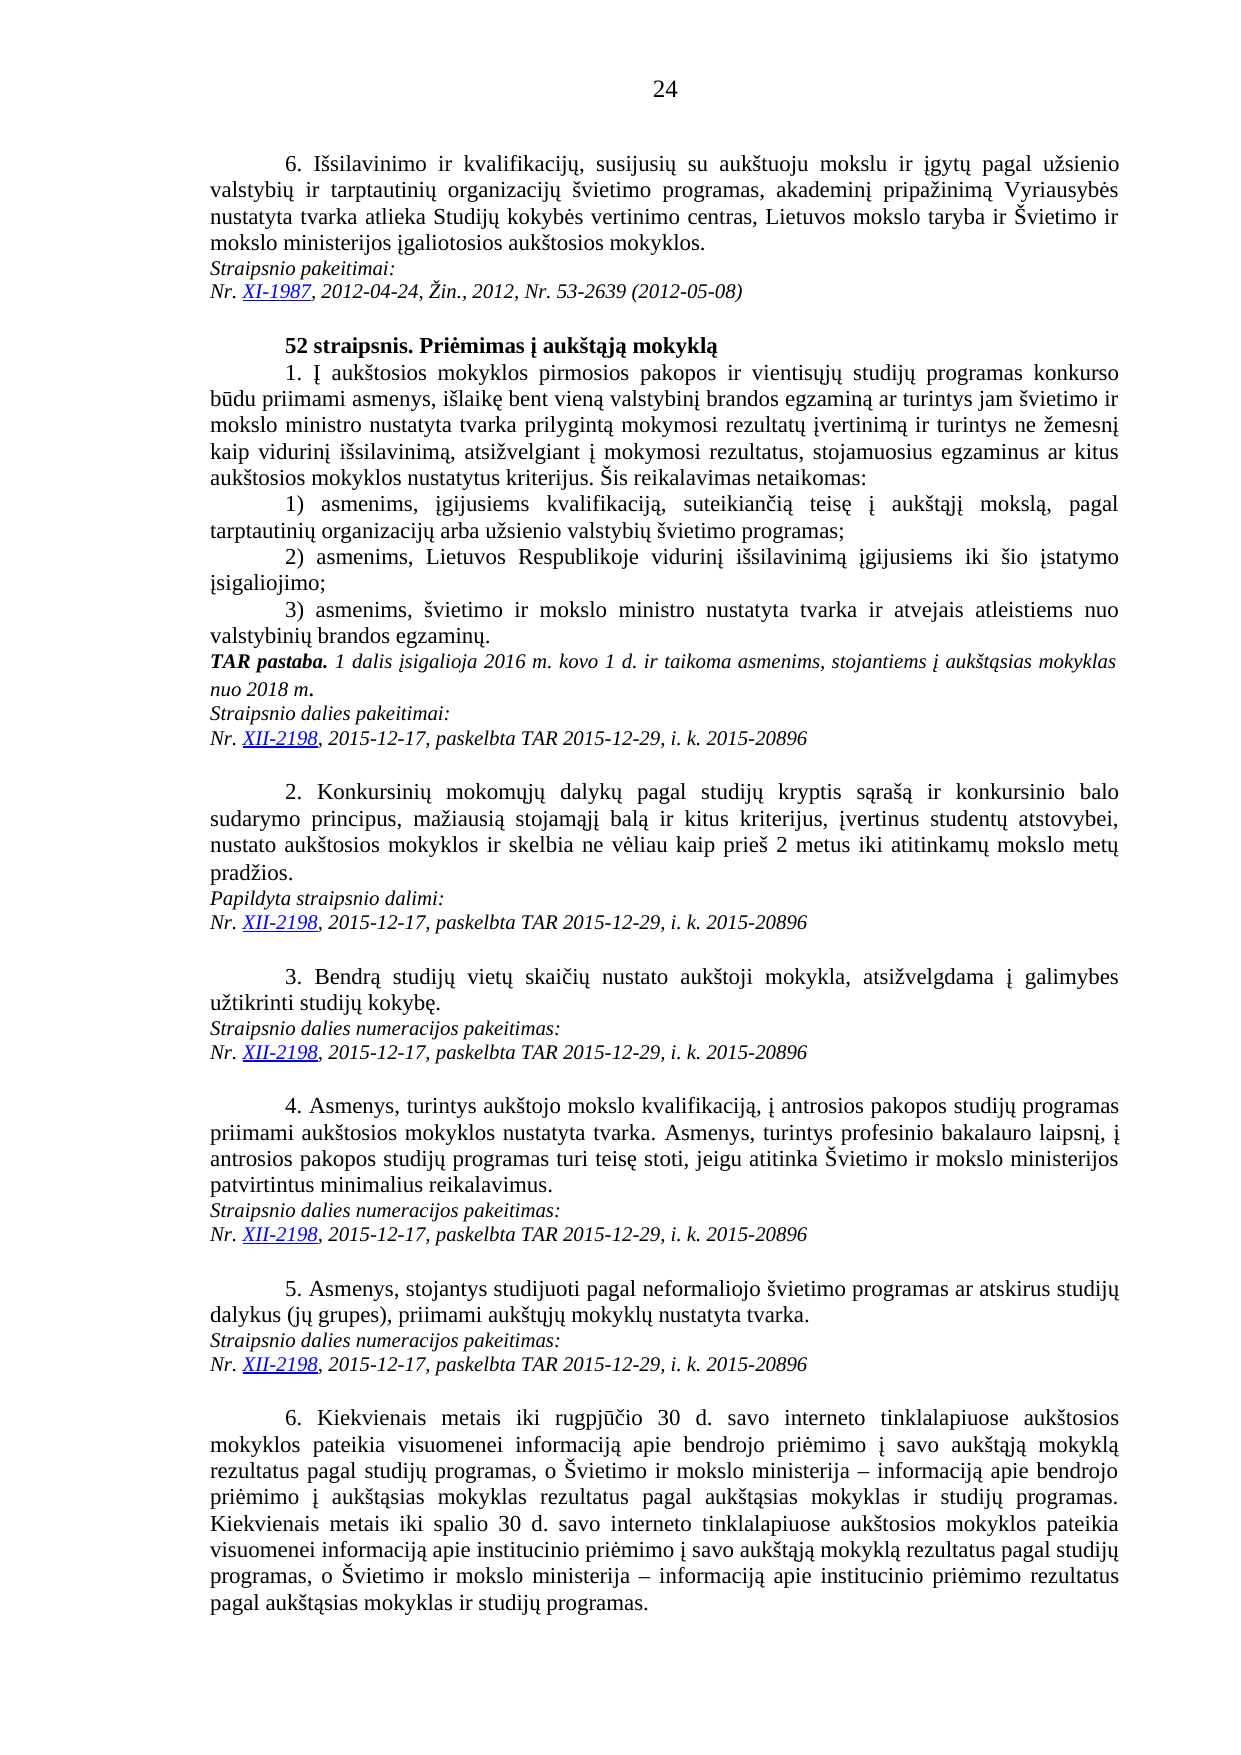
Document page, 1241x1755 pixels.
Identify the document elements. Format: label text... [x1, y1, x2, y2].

text Nr. XII-2198, 2015-12-17, paskelbta TAR 2015-12-29, i. k. 2015-20896 [210, 910, 1120, 934]
text Straipsnio dalies numeracijos pakeitimas: [210, 1198, 1120, 1222]
text 1. Į aukštosios mokyklos pirmosios pakopos ir vientisųjų studijų programas konkurso būdu priimami asmenys, išlaikę bent vieną valstybinį brandos egzaminą ar turintys jam švietimo ir mokslo ministro nustatyta tvarka prilygintą mokymosi rezultatų įvertinimą ir turintys ne žemesnį kaip vidurinį išsilavinimą, atsižvelgiant į mokymosi rezultatus, stojamuosius egzaminus ar kitus aukštosios mokyklos nustatytus kriterijus. Šis reikalavimas netaikomas: [210, 359, 1120, 490]
text Papildyta straipsnio dalimi: [210, 886, 1120, 910]
text Straipsnio dalies numeracijos pakeitimas: [210, 1327, 1120, 1352]
text 4. Asmenys, turintys aukštojo mokslo kvalifikaciją, į antrosios pakopos studijų programas priimami aukštosios mokyklos nustatyta tvarka. Asmenys, turintys profesinio bakalauro laipsnį, į antrosios pakopos studijų programas turi teisę stoti, jeigu atitinka Švietimo ir mokslo ministerijos patvirtintus minimalius reikalavimus. [210, 1092, 1120, 1198]
text Nr. XII-2198, 2015-12-17, paskelbta TAR 2015-12-29, i. k. 2015-20896 [210, 1040, 1120, 1064]
text Nr. XII-2198, 2015-12-17, paskelbta TAR 2015-12-29, i. k. 2015-20896 [210, 725, 1120, 749]
text Straipsnio dalies pakeitimai: [210, 701, 1120, 725]
text 1) asmenims, įgijusiems kvalifikaciją, suteikiančią teisę į aukštąjį mokslą, pagal tarptautinių organizacijų arba užsienio valstybių švietimo programas; [210, 490, 1120, 543]
text TAR pastaba. 1 dalis įsigalioja 2016 m. kovo 1 d. ir taikoma asmenims, stojantiems į aukštąsias mokyklas nuo 2018 m. [210, 648, 1120, 701]
text 3) asmenims, švietimo ir mokslo ministro nustatyta tvarka ir atvejais atleistiems nuo valstybinių brandos egzaminų. [210, 596, 1120, 648]
text 52 straipsnis. Priėmimas į aukštąją mokyklą [210, 332, 1120, 359]
text Nr. XI-1987, 2012-04-24, Žin., 2012, Nr. 53-2639 (2012-05-08) [210, 279, 1120, 303]
text 6. Išsilavinimo ir kvalifikacijų, susijusių su aukštuoju mokslu ir įgytų pagal užsienio valstybių ir tarptautinių organizacijų švietimo programas, akademinį pripažinimą Vyriausybės nustatyta tvarka atlieka Studijų kokybės vertinimo centras, Lietuvos mokslo taryba ir Švietimo ir mokslo ministerijos įgaliotosios aukštosios mokyklos. [210, 150, 1120, 255]
text 2) asmenims, Lietuvos Respublikoje vidurinį išsilavinimą įgijusiems iki šio įstatymo įsigaliojimo; [210, 543, 1120, 596]
text Nr. XII-2198, 2015-12-17, paskelbta TAR 2015-12-29, i. k. 2015-20896 [210, 1352, 1120, 1376]
text Straipsnio dalies numeracijos pakeitimas: [210, 1016, 1120, 1040]
text Nr. XII-2198, 2015-12-17, paskelbta TAR 2015-12-29, i. k. 2015-20896 [210, 1222, 1120, 1246]
text 2. Konkursinių mokomųjų dalykų pagal studijų kryptis sąrašą ir konkursinio balo sudarymo principus, mažiausią stojamąjį balą ir kitus kriterijus, įvertinus studentų atstovybei, nustato aukštosios mokyklos ir skelbia ne vėliau kaip prieš 2 metus iki atitinkamų mokslo metų pradžios. [210, 778, 1120, 886]
text 3. Bendrą studijų vietų skaičių nustato aukštoji mokykla, atsižvelgdama į galimybes užtikrinti studijų kokybę. [210, 963, 1120, 1016]
text 6. Kiekvienais metais iki rugpjūčio 30 d. savo interneto tinklalapiuose aukštosios mokyklos pateikia visuomenei informaciją apie bendrojo priėmimo į savo aukštąją mokyklą rezultatus pagal studijų programas, o Švietimo ir mokslo ministerija – informaciją apie bendrojo priėmimo į aukštąsias mokyklas rezultatus pagal aukštąsias mokyklas ir studijų programas. Kiekvienais metais iki spalio 30 d. savo interneto tinklalapiuose aukštosios mokyklos pateikia visuomenei informaciją apie institucinio priėmimo į savo aukštąją mokyklą rezultatus pagal studijų programas, o Švietimo ir mokslo ministerija – informaciją apie institucinio priėmimo rezultatus pagal aukštąsias mokyklas ir studijų programas. [210, 1404, 1120, 1615]
text 5. Asmenys, stojantys studijuoti pagal neformaliojo švietimo programas ar atskirus studijų dalykus (jų grupes), priimami aukštųjų mokyklų nustatyta tvarka. [210, 1275, 1120, 1327]
text Straipsnio pakeitimai: [210, 255, 1120, 279]
